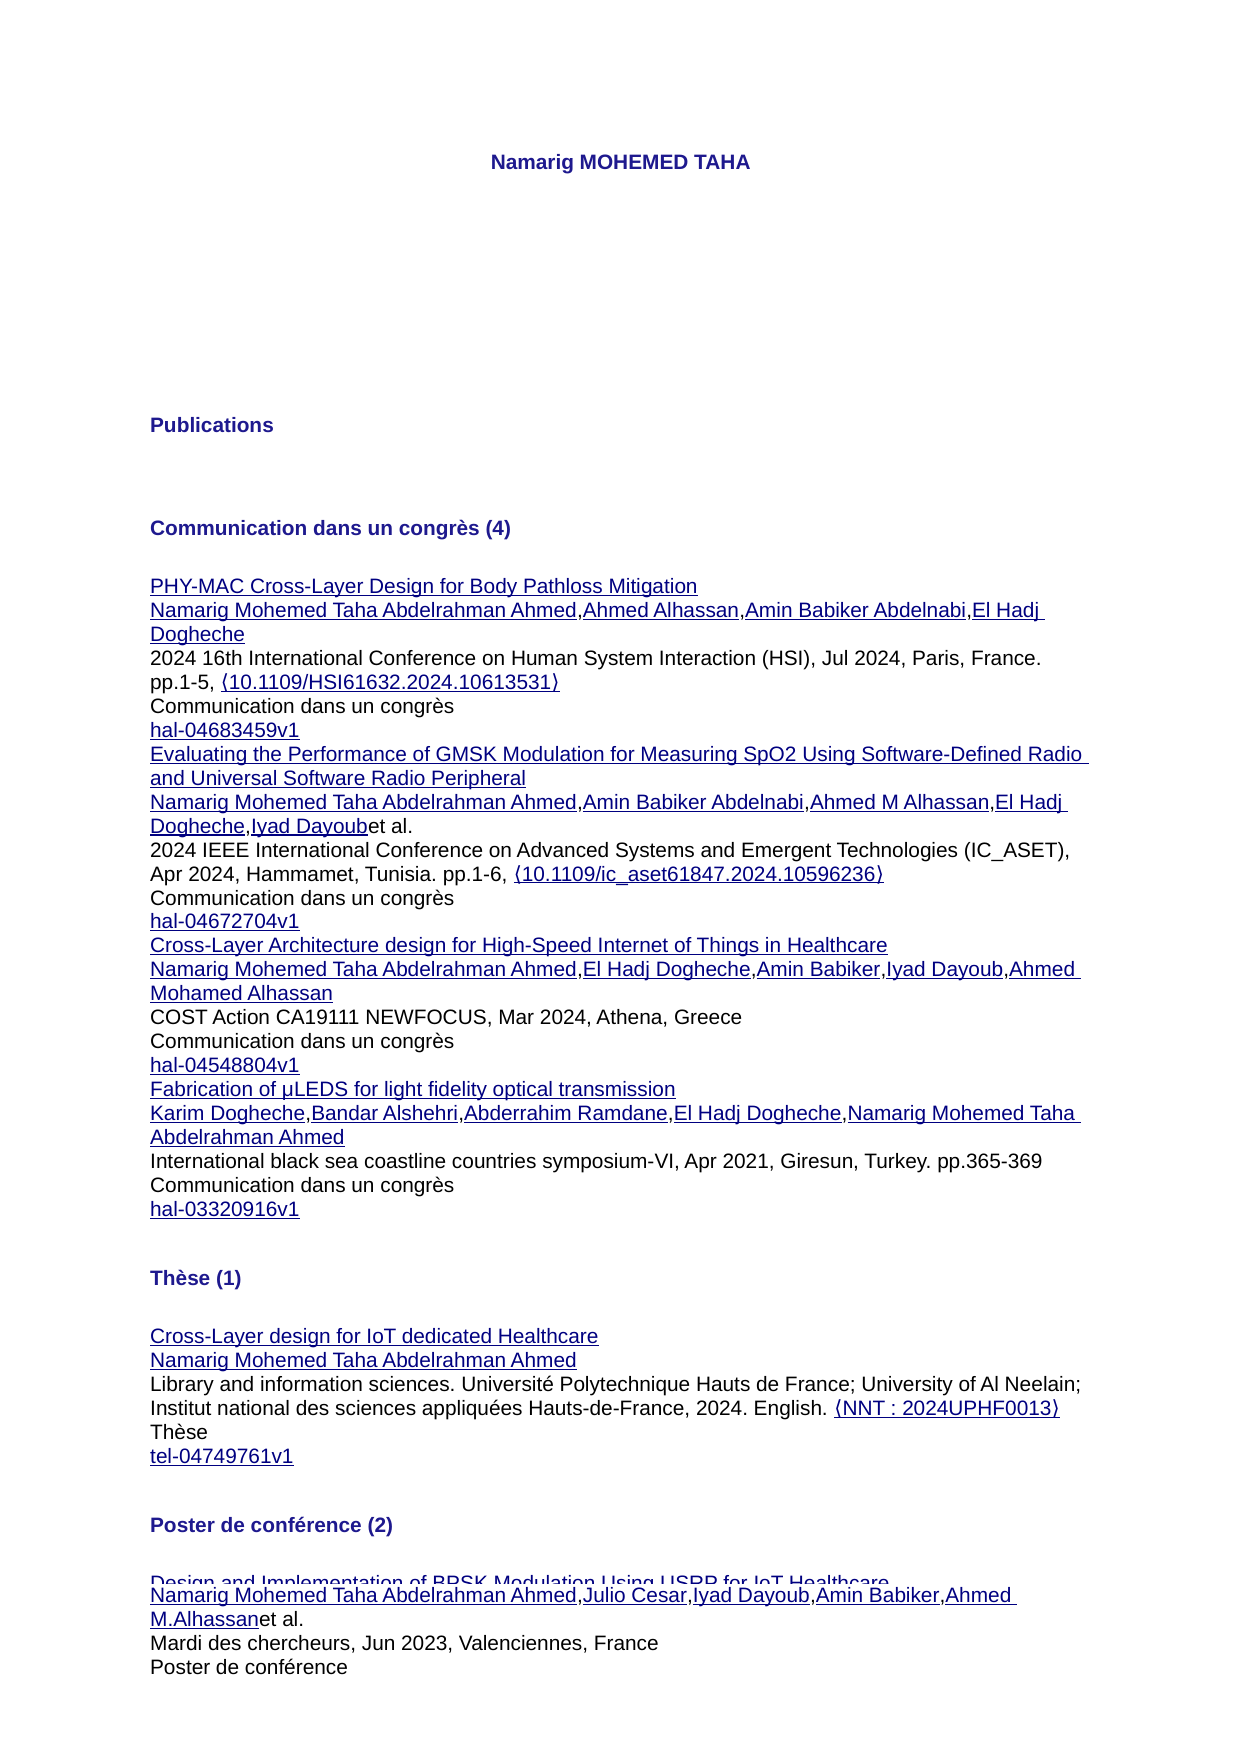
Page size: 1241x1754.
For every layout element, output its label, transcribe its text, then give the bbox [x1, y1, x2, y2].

subtitle Namarig MOHEMED TAHA [150, 150, 1090, 174]
table_cell Evaluating the Performance of GMSK Modulation for Measuring SpO2 Using Software-Defined Radio and Universal Software Radio Peripheral Namarig Mohemed Taha Abdelrahman Ahmed,Amin Babiker Abdelnabi,Ahmed M Alhassan,El Hadj Dogheche,Iyad Dayoubet al. 2024 IEEE International Conference on Advanced Systems and Emergent Technologies (IC_ASET), Apr 2024, Hammamet, Tunisia. pp.1-6, ⟨10.1109/ic_aset61847.2024.10596236⟩ Communication dans un congrès hal-04672704v1 [150, 742, 1090, 933]
subtitle Publications [150, 412, 1090, 436]
table_cell Fabrication of μLEDS for light fidelity optical transmission Karim Dogheche,Bandar Alshehri,Abderrahim Ramdane,El Hadj Dogheche,Namarig Mohemed Taha Abdelrahman Ahmed International black sea coastline countries symposium-VI, Apr 2021, Giresun, Turkey. pp.365-369 Communication dans un congrès hal-03320916v1 [150, 1077, 1090, 1221]
table_header Cross-Layer design for IoT dedicated Healthcare Namarig Mohemed Taha Abdelrahman Ahmed Library and information sciences. Université Polytechnique Hauts de France; University of Al Neelain; Institut national des sciences appliquées Hauts-de-France, 2024. English. ⟨NNT : 2024UPHF0013⟩ Thèse tel-04749761v1 [150, 1324, 1090, 1468]
subtitle Thèse (1) [150, 1266, 1090, 1289]
table_cell Cross-Layer Architecture design for High-Speed Internet of Things in Healthcare Namarig Mohemed Taha Abdelrahman Ahmed,El Hadj Dogheche,Amin Babiker,Iyad Dayoub,Ahmed Mohamed Alhassan COST Action CA19111 NEWFOCUS, Mar 2024, Athena, Greece Communication dans un congrès hal-04548804v1 [150, 933, 1090, 1077]
table_header PHY-MAC Cross-Layer Design for Body Pathloss Mitigation Namarig Mohemed Taha Abdelrahman Ahmed,Ahmed Alhassan,Amin Babiker Abdelnabi,El Hadj Dogheche 2024 16th International Conference on Human System Interaction (HSI), Jul 2024, Paris, France. pp.1-5, ⟨10.1109/HSI61632.2024.10613531⟩ Communication dans un congrès hal-04683459v1 [150, 574, 1090, 742]
subtitle Poster de conférence (2) [150, 1512, 1090, 1536]
subtitle Communication dans un congrès (4) [150, 516, 1090, 539]
table_header Design and Implementation of BPSK Modulation Using USRP for IoT Healthcare Namarig Mohemed Taha Abdelrahman Ahmed,Julio Cesar,Iyad Dayoub,Amin Babiker,Ahmed M.Alhassanet al. Mardi des chercheurs, Jun 2023, Valenciennes, France Poster de conférence [150, 1571, 1090, 1679]
